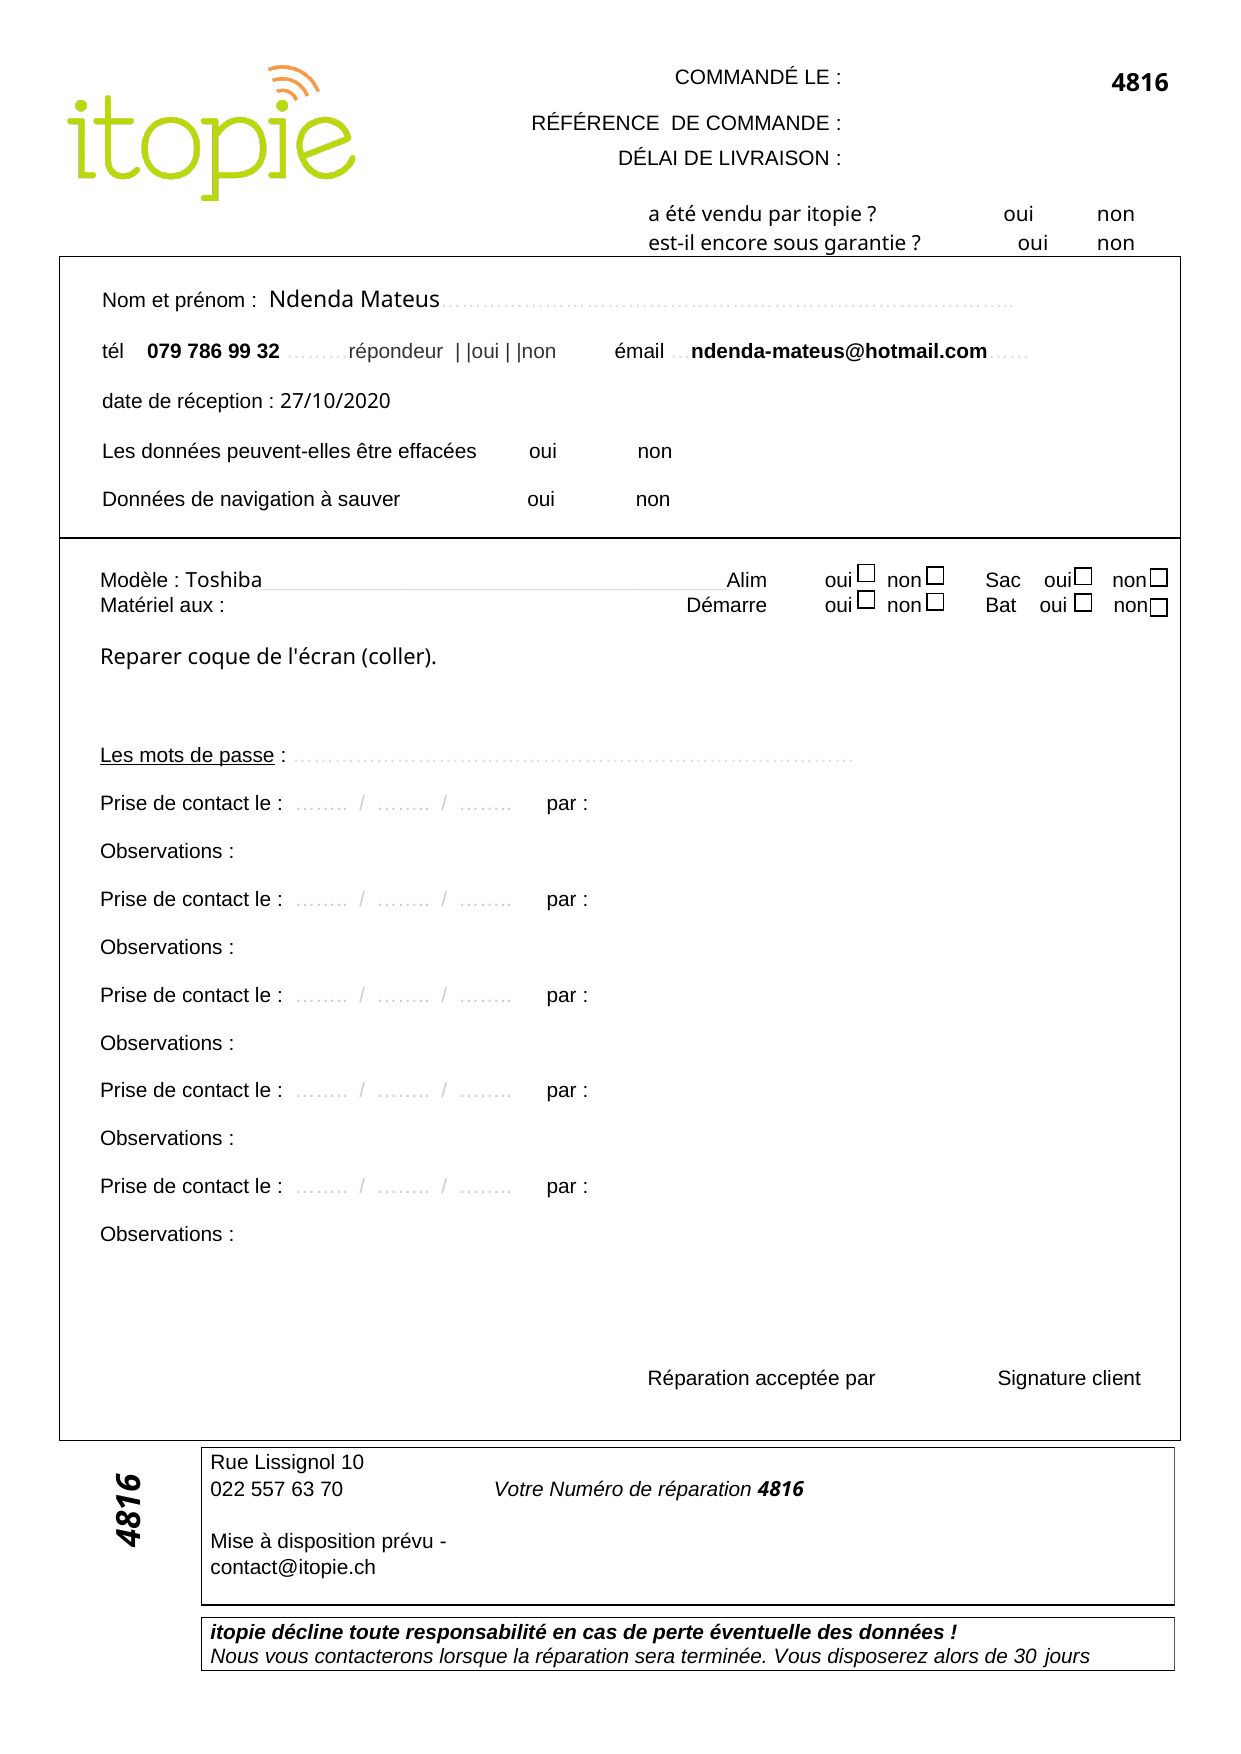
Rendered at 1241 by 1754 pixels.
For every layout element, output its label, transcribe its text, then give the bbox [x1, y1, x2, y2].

table_cell [847, 105, 1180, 140]
text Prise de contact le : …….. / …….. / …….. par : [60, 883, 1180, 911]
text Réparation acceptée par Signature client [60, 1363, 1180, 1390]
text Modèle : Toshiba Alim oui non Sac oui non [879, 562, 925, 590]
text est-il encore sous garantie ? oui non [59, 228, 1181, 256]
text Matériel aux : Démarre oui non Bat oui non [60, 590, 1180, 617]
table_cell RÉFÉRENCE DE COMMANDE : [490, 105, 847, 140]
picture [67, 65, 356, 201]
text Observations : [60, 1219, 1180, 1246]
text date de réception : 27/10/2020 [60, 383, 1180, 415]
text a été vendu par itopie ? oui non [59, 199, 1181, 228]
text Observations : [60, 1027, 1180, 1054]
table_cell itopie décline toute responsabilité en cas de perte éventuelle des données ! Nous vous contacterons lorsque la réparation sera terminée. Vous disposerez alors de 30 jours [195, 1611, 1180, 1677]
text Données de navigation à sauver oui non [60, 484, 1180, 511]
text Prise de contact le : …….. / …….. / …….. par : [60, 979, 1180, 1006]
text Les données peuvent-elles être effacées oui non [60, 436, 1180, 463]
text Modèle : Toshiba Alim oui non Sac oui non [60, 562, 856, 590]
text Modèle : Toshiba Alim oui non Sac oui non [948, 562, 1180, 590]
text Prise de contact le : …….. / …….. / …….. par : [60, 788, 1180, 815]
text Nom et prénom : Ndenda Mateus……………………………………………………………………….. [60, 280, 1180, 314]
text tél 079 786 99 32 ………répondeur | |oui | |non émail …ndenda-mateus@hotmail.com…… [60, 335, 1180, 362]
text Observations : [60, 931, 1180, 958]
text Observations : [60, 836, 1180, 863]
table_header Rue Lissignol 10 022 557 63 70 Votre Numéro de réparation 4816 Mise à disposition prévu - contact@itopie.ch [195, 1441, 1180, 1611]
text Prise de contact le : …….. / …….. / …….. par : [60, 1171, 1180, 1198]
table_header 4816 [847, 59, 1180, 104]
table_header 4816 [59, 1441, 195, 1677]
text Observations : [60, 1123, 1180, 1150]
table_cell DÉLAI DE LIVRAISON : [490, 140, 847, 175]
text Prise de contact le : …….. / …….. / …….. par : [60, 1075, 1180, 1102]
text Reparer coque de l'écran (coller). [60, 638, 1180, 671]
table_header COMMANDÉ LE : [490, 59, 847, 104]
text Les mots de passe : ……………………………………………………………………… [60, 740, 1180, 767]
table_cell [847, 140, 1180, 175]
